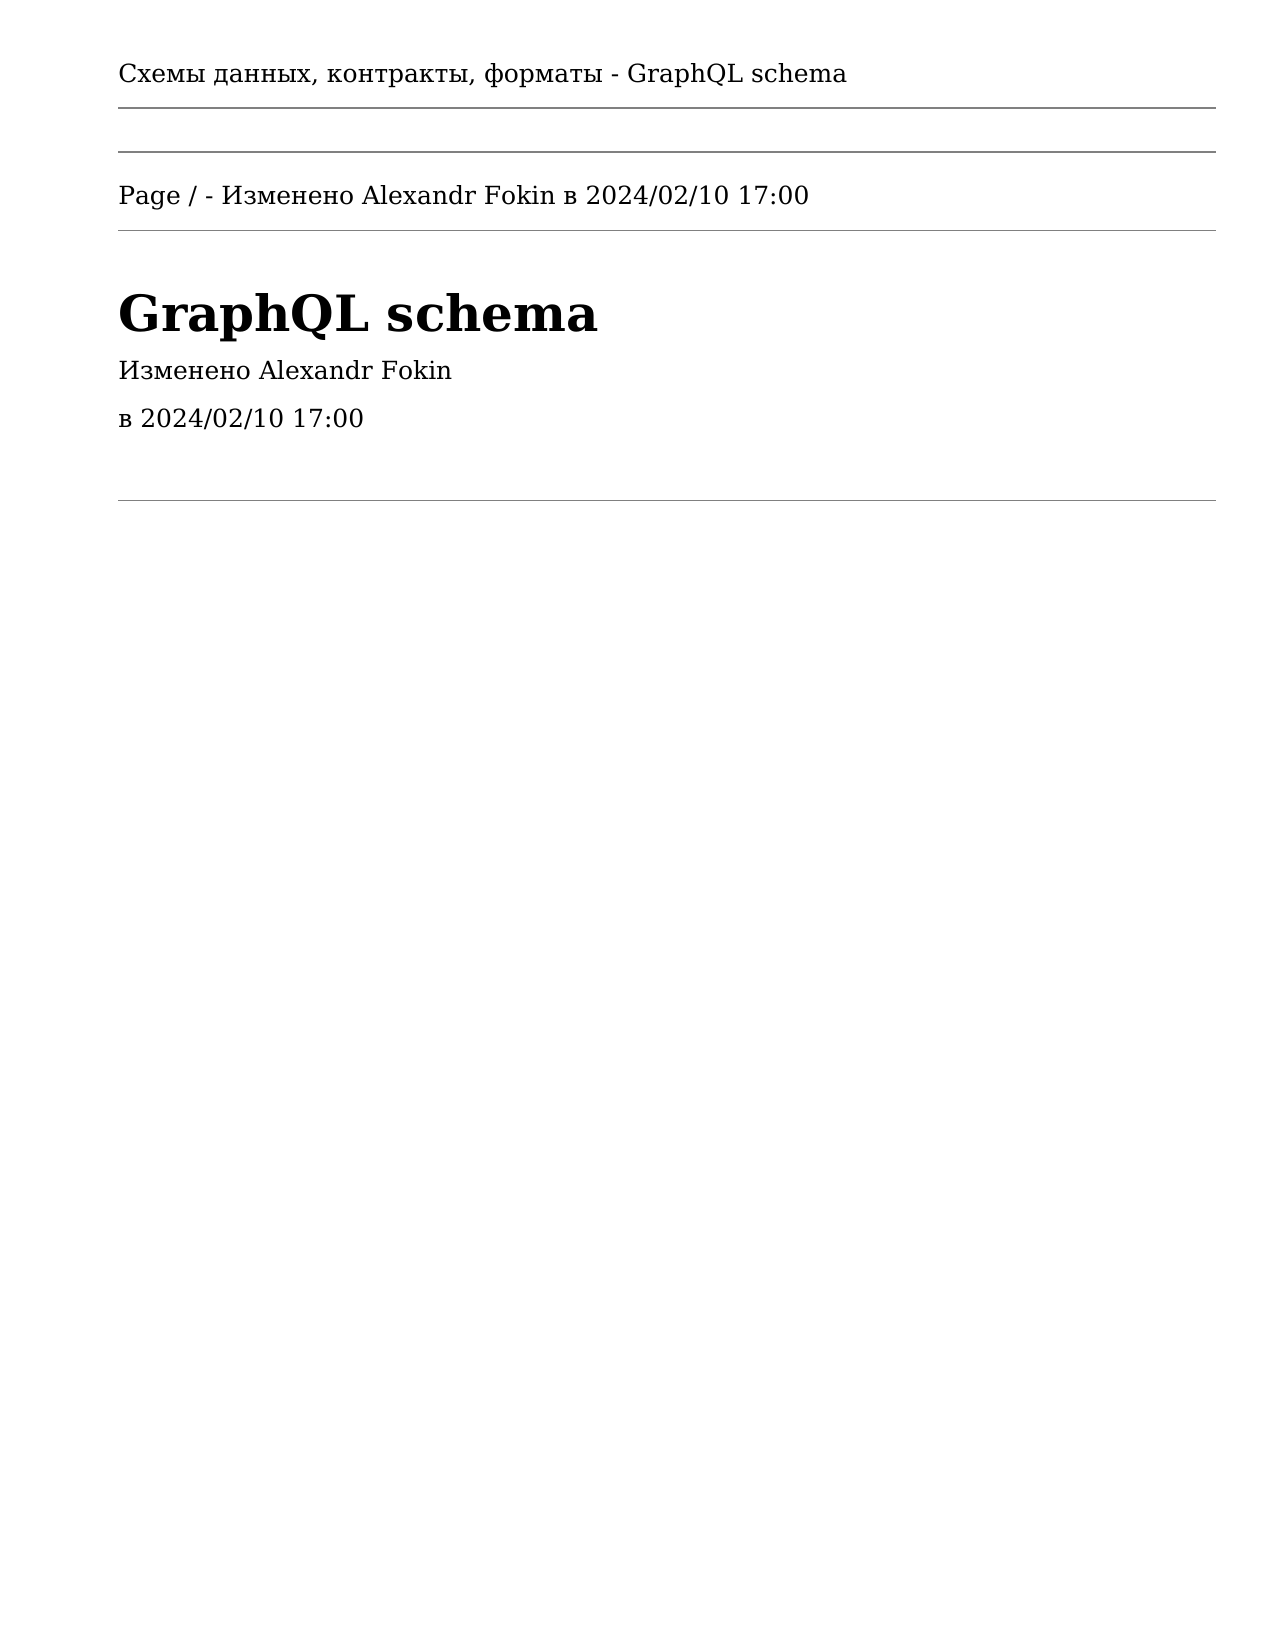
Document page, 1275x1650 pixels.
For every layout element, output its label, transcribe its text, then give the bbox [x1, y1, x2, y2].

text Изменено Alexandr Fokin [118, 356, 1216, 385]
text в 2024/02/10 17:00 [118, 404, 1216, 433]
subtitle GraphQL schema [118, 284, 1216, 343]
text Схемы данных, контракты, форматы - GraphQL schema [118, 59, 1216, 88]
text Page / - Изменено Alexandr Fokin в 2024/02/10 17:00 [118, 182, 1216, 211]
